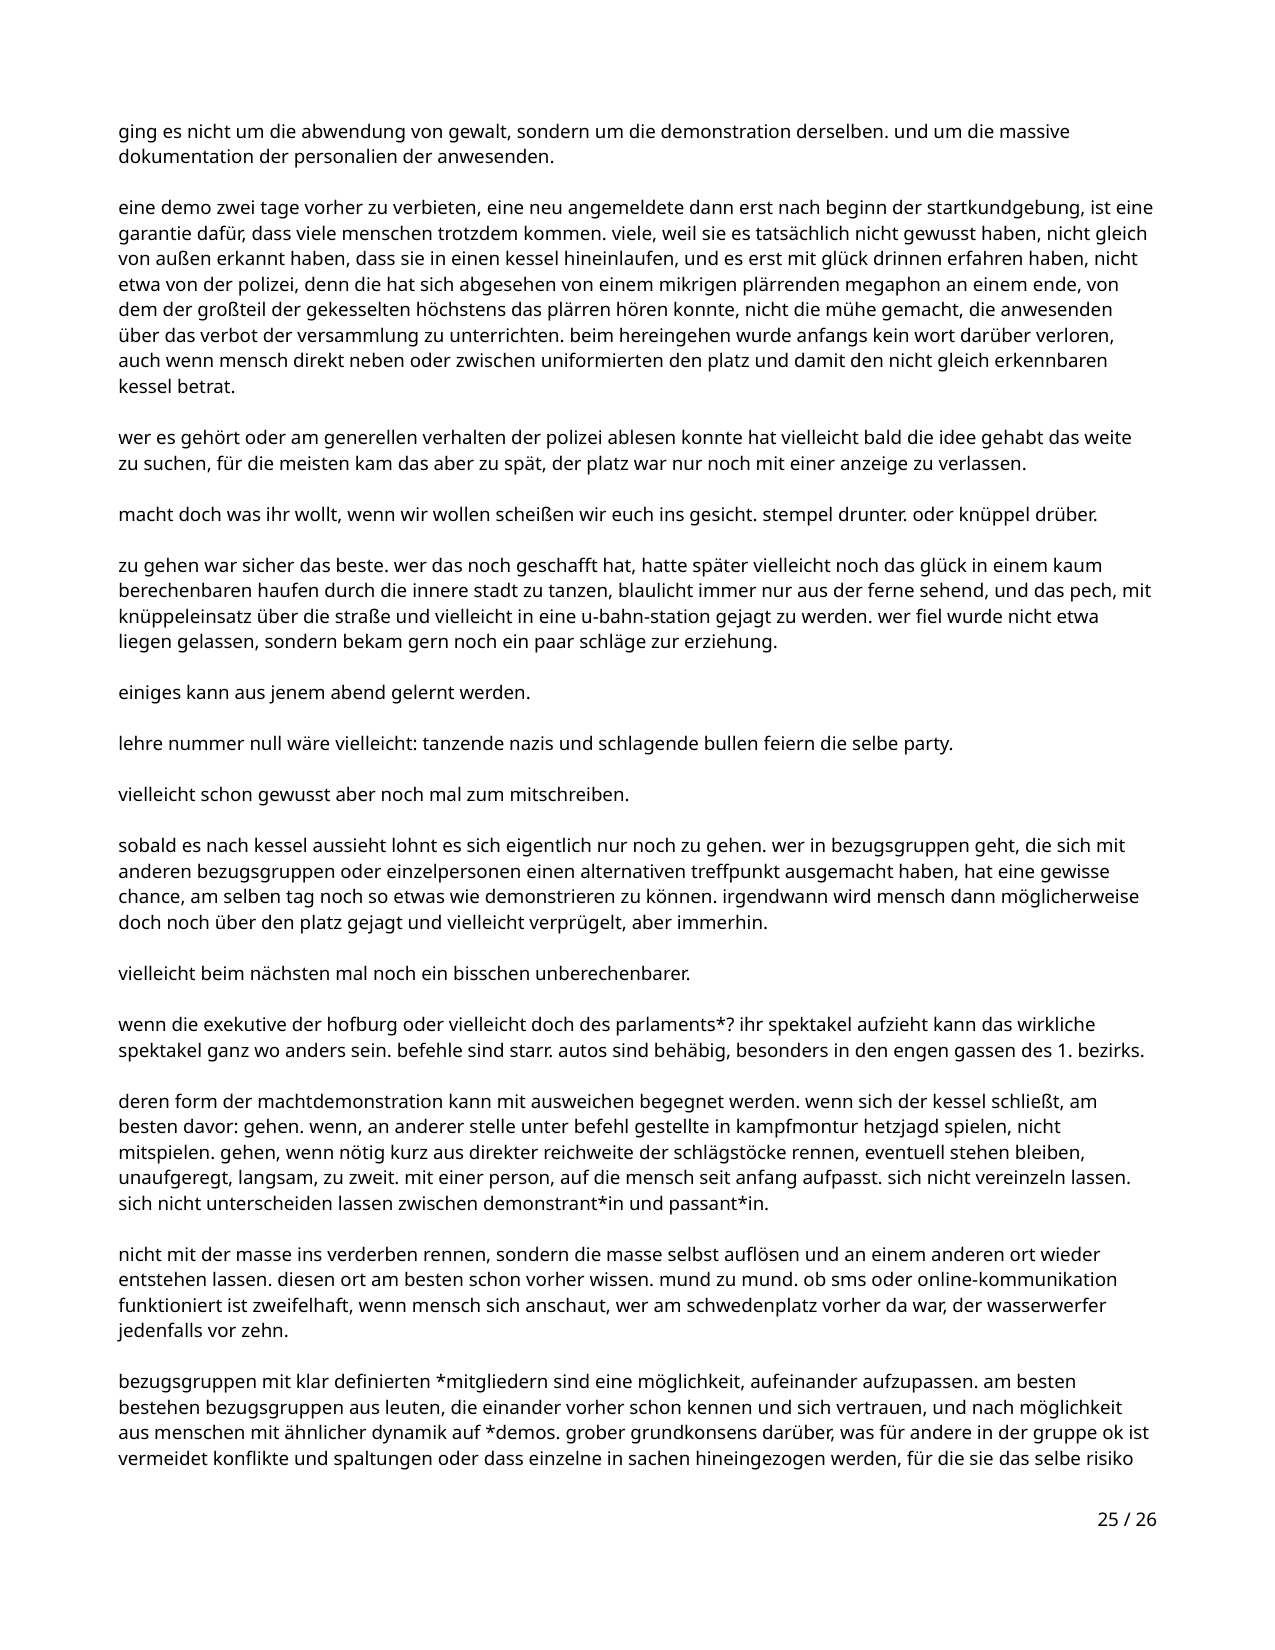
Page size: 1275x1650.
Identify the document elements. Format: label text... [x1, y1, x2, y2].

text ging es nicht um die abwendung von gewalt, sondern um die demonstration derselben. und um die massive dokumentation der personalien der anwesenden. eine demo zwei tage vorher zu verbieten, eine neu angemeldete dann erst nach beginn der startkundgebung, ist eine garantie dafür, dass viele menschen trotzdem kommen. viele, weil sie es tatsächlich nicht gewusst haben, nicht gleich von außen erkannt haben, dass sie in einen kessel hineinlaufen, und es erst mit glück drinnen erfahren haben, nicht etwa von der polizei, denn die hat sich abgesehen von einem mikrigen plärrenden megaphon an einem ende, von dem der großteil der gekesselten höchstens das plärren hören konnte, nicht die mühe gemacht, die anwesenden über das verbot der versammlung zu unterrichten. beim hereingehen wurde anfangs kein wort darüber verloren, auch wenn mensch direkt neben oder zwischen uniformierten den platz und damit den nicht gleich erkennbaren kessel betrat. wer es gehört oder am generellen verhalten der polizei ablesen konnte hat vielleicht bald die idee gehabt das weite zu suchen, für die meisten kam das aber zu spät, der platz war nur noch mit einer anzeige zu verlassen. macht doch was ihr wollt, wenn wir wollen scheißen wir euch ins gesicht. stempel drunter. oder knüppel drüber. zu gehen war sicher das beste. wer das noch geschafft hat, hatte später vielleicht noch das glück in einem kaum berechenbaren haufen durch die innere stadt zu tanzen, blaulicht immer nur aus der ferne sehend, und das pech, mit knüppeleinsatz über die straße und vielleicht in eine u-bahn-station gejagt zu werden. wer fiel wurde nicht etwa liegen gelassen, sondern bekam gern noch ein paar schläge zur erziehung. einiges kann aus jenem abend gelernt werden. lehre nummer null wäre vielleicht: tanzende nazis und schlagende bullen feiern die selbe party. vielleicht schon gewusst aber noch mal zum mitschreiben. sobald es nach kessel aussieht lohnt es sich eigentlich nur noch zu gehen. wer in bezugsgruppen geht, die sich mit anderen bezugsgruppen oder einzelpersonen einen alternativen treffpunkt ausgemacht haben, hat eine gewisse chance, am selben tag noch so etwas wie demonstrieren zu können. irgendwann wird mensch dann möglicherweise doch noch über den platz gejagt und vielleicht verprügelt, aber immerhin. vielleicht beim nächsten mal noch ein bisschen unberechenbarer. wenn die exekutive der hofburg oder vielleicht doch des parlaments*? ihr spektakel aufzieht kann das wirkliche spektakel ganz wo anders sein. befehle sind starr. autos sind behäbig, besonders in den engen gassen des 1. bezirks. deren form der machtdemonstration kann mit ausweichen begegnet werden. wenn sich der kessel schließt, am besten davor: gehen. wenn, an anderer stelle unter befehl gestellte in kampfmontur hetzjagd spielen, nicht mitspielen. gehen, wenn nötig kurz aus direkter reichweite der schlägstöcke rennen, eventuell stehen bleiben, unaufgeregt, langsam, zu zweit. mit einer person, auf die mensch seit anfang aufpasst. sich nicht vereinzeln lassen. sich nicht unterscheiden lassen zwischen demonstrant*in und passant*in. nicht mit der masse ins verderben rennen, sondern die masse selbst auflösen und an einem anderen ort wieder entstehen lassen. diesen ort am besten schon vorher wissen. mund zu mund. ob sms oder online-kommunikation funktioniert ist zweifelhaft, wenn mensch sich anschaut, wer am schwedenplatz vorher da war, der wasserwerfer jedenfalls vor zehn. bezugsgruppen mit klar definierten *mitgliedern sind eine möglichkeit, aufeinander aufzupassen. am besten bestehen bezugsgruppen aus leuten, die einander vorher schon kennen und sich vertrauen, und nach möglichkeit aus menschen mit ähnlicher dynamik auf *demos. grober grundkonsens darüber, was für andere in der gruppe ok ist vermeidet konflikte und spaltungen oder dass einzelne in sachen hineingezogen werden, für die sie das selbe risiko [118, 118, 1157, 1471]
